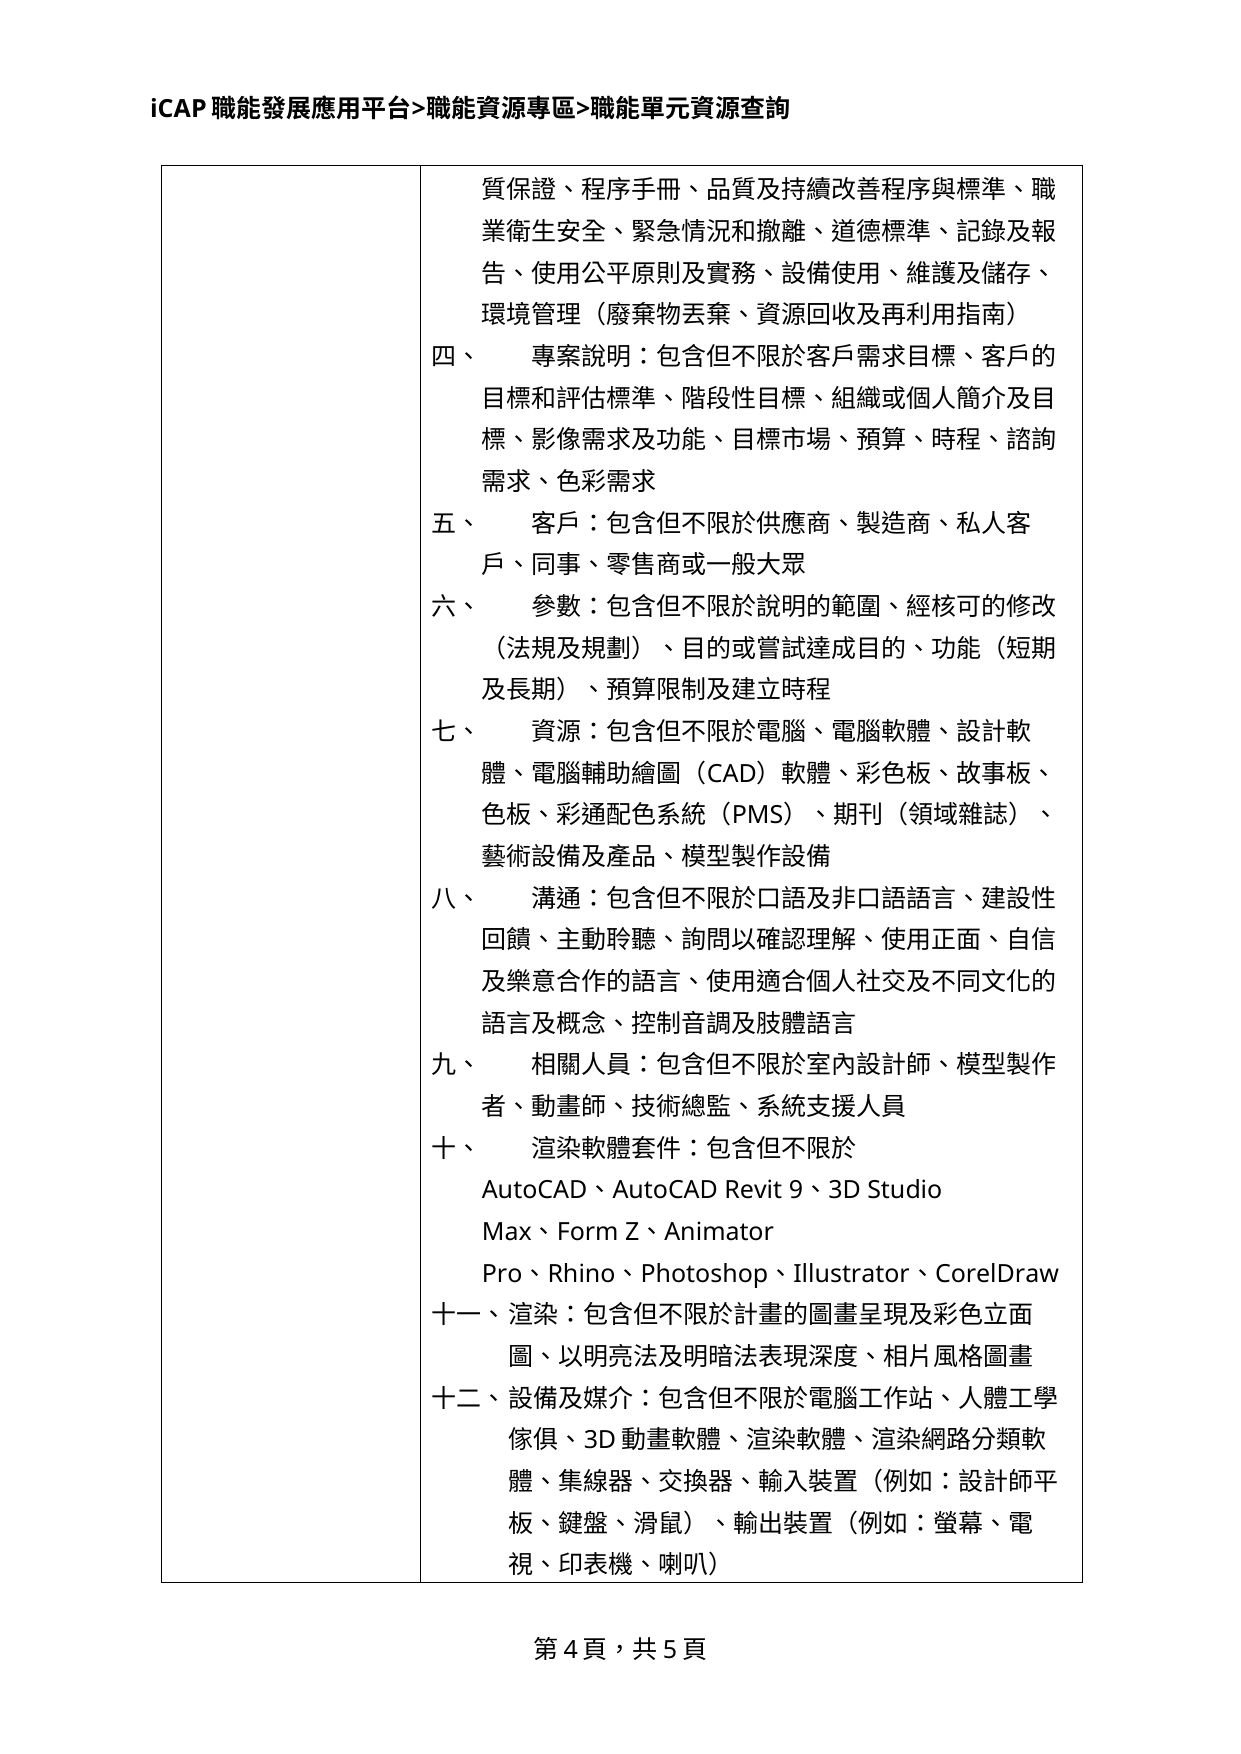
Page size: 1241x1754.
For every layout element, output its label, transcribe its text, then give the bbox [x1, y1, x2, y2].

table_cell [162, 166, 420, 1582]
table_cell 職業衛生安全需求：符合中華民國或領域法規及條例、組織安全政策及程序，需求包含個人保護設備及服裝、消防設備、急救設備、危害和風險控制、消除有害材料及物質、人工作業包含懸吊及搬運 法規需求：符合各級政府關於影響組織運作的法規，需求包含獎勵及企業協議、產業關係、機密性和隱私性、職業衛生安全、環境、平等機會、反歧視、產業相關作業規範、維護及傳承責任 組織需求：包含但不限於法律的、組織的及工作場域準則，與個人角色及責任相關的政策及程序、品質保證、程序手冊、品質及持續改善程序與標準、職業衛生安全、緊急情況和撤離、道德標準、記錄及報告、使用公平原則及實務、設備使用、維護及儲存、環境管理（廢棄物丟棄、資源回收及再利用指南） 專案說明：包含但不限於客戶需求目標、客戶的目標和評估標準、階段性目標、組織或個人簡介及目標、影像需求及功能、目標市場、預算、時程、諮詢需求、色彩需求 客戶：包含但不限於供應商、製造商、私人客戶、同事、零售商或一般大眾 參數：包含但不限於說明的範圍、經核可的修改（法規及規劃）、目的或嘗試達成目的、功能（短期及長期）、預算限制及建立時程 資源：包含但不限於電腦、電腦軟體、設計軟體、電腦輔助繪圖（CAD）軟體、彩色板、故事板、色板、彩通配色系統（PMS）、期刊（領域雜誌）、藝術設備及產品、模型製作設備 溝通：包含但不限於口語及非口語語言、建設性回饋、主動聆聽、詢問以確認理解、使用正面、自信及樂意合作的語言、使用適合個人社交及不同文化的語言及概念、控制音調及肢體語言 相關人員：包含但不限於室內設計師、模型製作者、動畫師、技術總監、系統支援人員 渲染軟體套件：包含但不限於AutoCAD、AutoCAD Revit 9、3D Studio Max、Form Z、Animator Pro、Rhino、Photoshop、Illustrator、CorelDraw 渲染：包含但不限於計畫的圖畫呈現及彩色立面圖、以明亮法及明暗法表現深度、相片風格圖畫 設備及媒介：包含但不限於電腦工作站、人體工學傢俱、3D動畫軟體、渲染軟體、渲染網路分類軟體、集線器、交換器、輸入裝置（例如：設計師平板、鍵盤、滑鼠）、輸出裝置（例如：螢幕、電視、印表機、喇叭） 計畫任務：包含但不限於研究、生產計畫、生產管理、團隊討論、光線、紋理、陰影、網絡 優化渲染前的工作任務：包含但不限於為特定成效選擇適合的具像器、與關鍵人員評估選擇、刪除不必要的幾何形狀及元件、準備具像器屬性、準備圖層或過程控制、準備遮光度及透明色版、測試和診斷渲染問題、優化及改善最佳渲染成果、渲染及輸出結構 檔案輸出格式：包含但不限於TIFF [421, 166, 1082, 1582]
